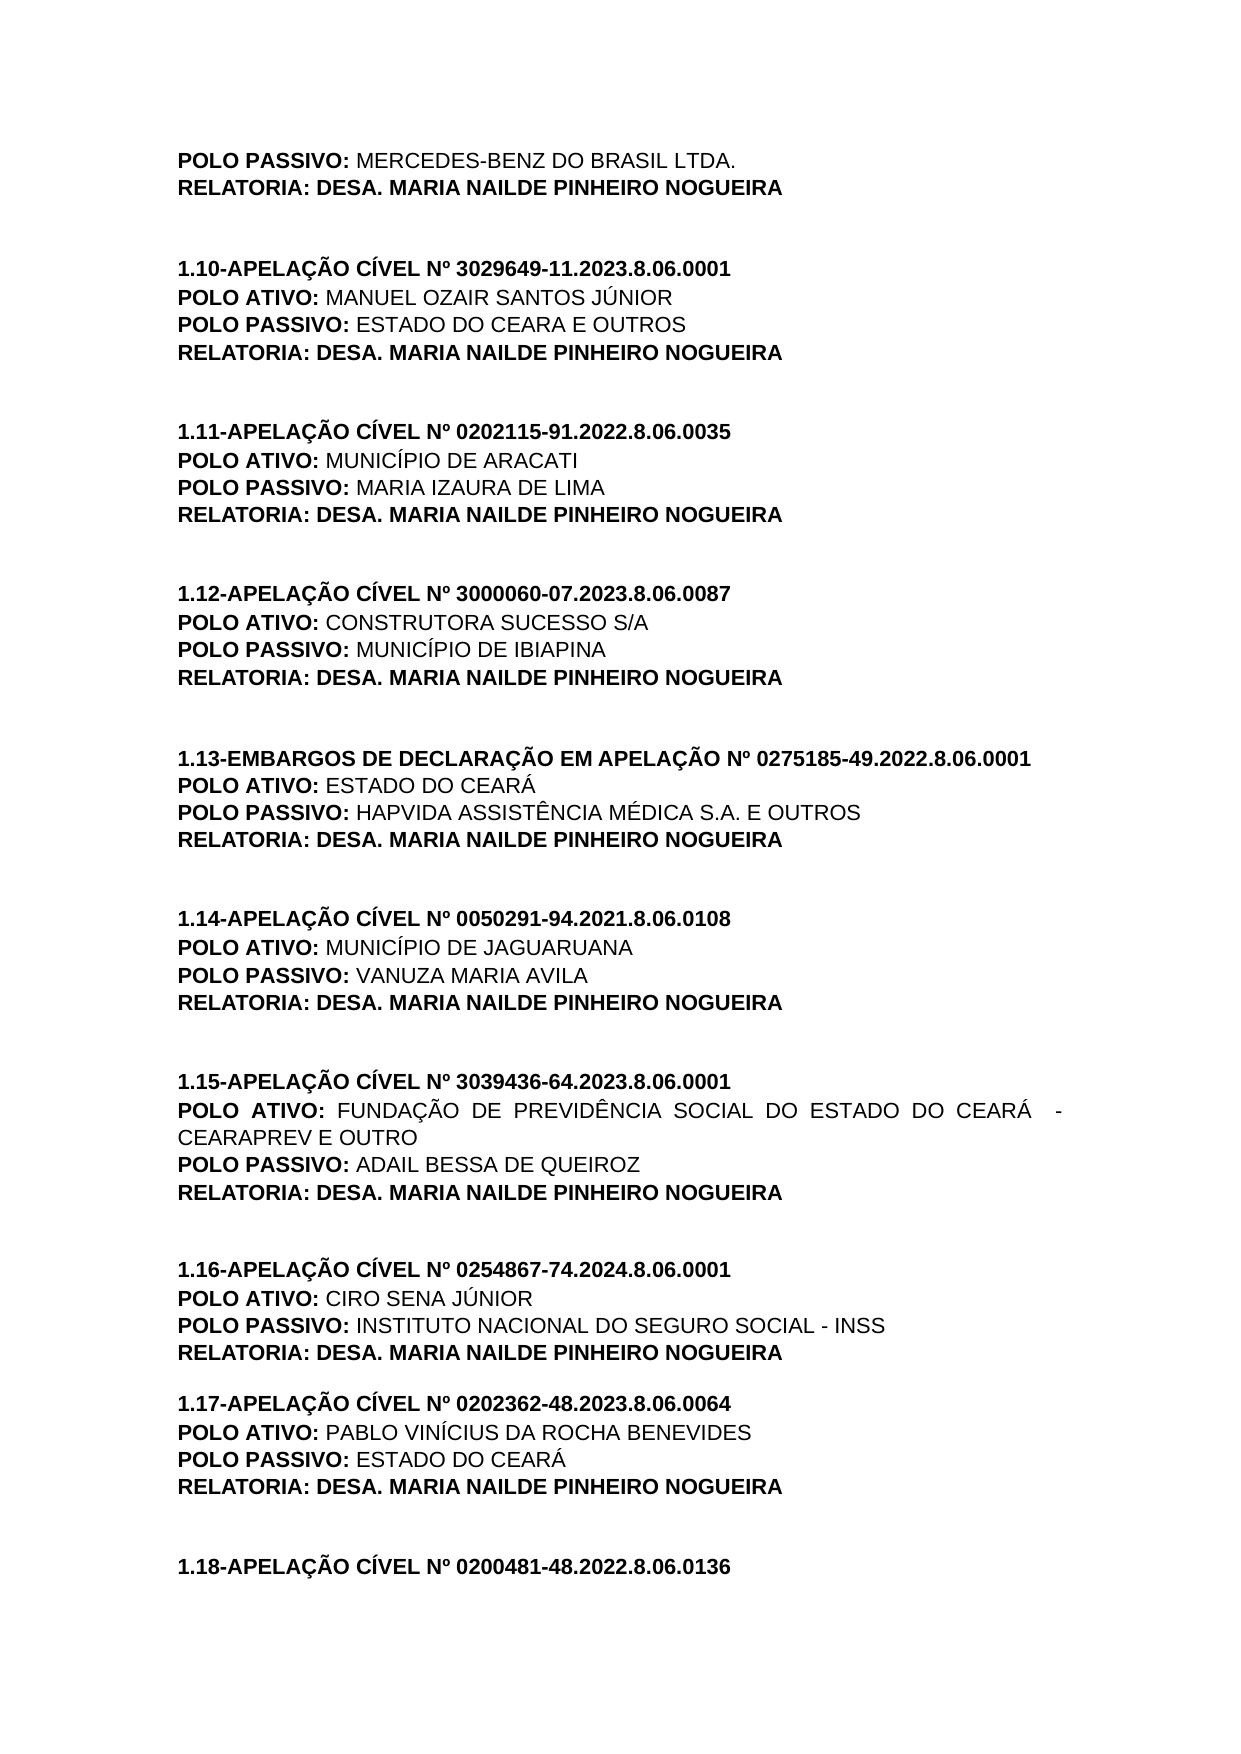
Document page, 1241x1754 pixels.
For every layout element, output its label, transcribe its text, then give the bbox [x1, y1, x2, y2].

text RELATORIA: DESA. MARIA NAILDE PINHEIRO NOGUEIRA [177, 175, 1063, 200]
text POLO ATIVO: MUNICÍPIO DE JAGUARUANA [177, 935, 1063, 961]
text POLO PASSIVO: HAPVIDA ASSISTÊNCIA MÉDICA S.A. E OUTROS [177, 800, 1063, 825]
text 1.15-APELAÇÃO CÍVEL Nº 3039436-64.2023.8.06.0001 [177, 1069, 1063, 1094]
text RELATORIA: DESA. MARIA NAILDE PINHEIRO NOGUEIRA [177, 339, 1063, 365]
text POLO ATIVO: ESTADO DO CEARÁ [177, 773, 1063, 798]
text POLO PASSIVO: ESTADO DO CEARA E OUTROS [177, 312, 1063, 337]
text 1.17-APELAÇÃO CÍVEL Nº 0202362-48.2023.8.06.0064 [177, 1391, 1063, 1416]
text POLO ATIVO: PABLO VINÍCIUS DA ROCHA BENEVIDES [177, 1420, 1063, 1445]
text 1.16-APELAÇÃO CÍVEL Nº 0254867-74.2024.8.06.0001 [177, 1257, 1063, 1282]
text POLO PASSIVO: MERCEDES-BENZ DO BRASIL LTDA. [177, 148, 1063, 173]
text 1.11-APELAÇÃO CÍVEL Nº 0202115-91.2022.8.06.0035 [177, 419, 1063, 444]
text 1.14-APELAÇÃO CÍVEL Nº 0050291-94.2021.8.06.0108 [177, 906, 1063, 932]
text POLO ATIVO: FUNDAÇÃO DE PREVIDÊNCIA SOCIAL DO ESTADO DO CEARÁ - CEARAPREV E OUTRO [177, 1098, 1063, 1150]
text POLO ATIVO: CIRO SENA JÚNIOR [177, 1286, 1063, 1311]
text 1.12-APELAÇÃO CÍVEL Nº 3000060-07.2023.8.06.0087 [177, 581, 1063, 606]
text 1.13-EMBARGOS DE DECLARAÇÃO EM APELAÇÃO Nº 0275185-49.2022.8.06.0001 [177, 746, 1063, 771]
text RELATORIA: DESA. MARIA NAILDE PINHEIRO NOGUEIRA [177, 1340, 1063, 1365]
text 1.10-APELAÇÃO CÍVEL Nº 3029649-11.2023.8.06.0001 [177, 256, 1063, 281]
text POLO ATIVO: CONSTRUTORA SUCESSO S/A [177, 610, 1063, 635]
text POLO PASSIVO: INSTITUTO NACIONAL DO SEGURO SOCIAL - INSS [177, 1313, 1063, 1338]
text RELATORIA: DESA. MARIA NAILDE PINHEIRO NOGUEIRA [177, 1474, 1063, 1499]
text POLO PASSIVO: ESTADO DO CEARÁ [177, 1447, 1063, 1472]
text POLO PASSIVO: MUNICÍPIO DE IBIAPINA [177, 637, 1063, 662]
text POLO ATIVO: MUNICÍPIO DE ARACATI [177, 448, 1063, 473]
text RELATORIA: DESA. MARIA NAILDE PINHEIRO NOGUEIRA [177, 827, 1063, 852]
text RELATORIA: DESA. MARIA NAILDE PINHEIRO NOGUEIRA [177, 990, 1063, 1015]
text POLO PASSIVO: MARIA IZAURA DE LIMA [177, 475, 1063, 500]
text RELATORIA: DESA. MARIA NAILDE PINHEIRO NOGUEIRA [177, 1179, 1063, 1204]
text POLO ATIVO: MANUEL OZAIR SANTOS JÚNIOR [177, 285, 1063, 310]
text POLO PASSIVO: VANUZA MARIA AVILA [177, 962, 1063, 988]
text RELATORIA: DESA. MARIA NAILDE PINHEIRO NOGUEIRA [177, 502, 1063, 527]
text RELATORIA: DESA. MARIA NAILDE PINHEIRO NOGUEIRA [177, 664, 1063, 690]
text POLO PASSIVO: ADAIL BESSA DE QUEIROZ [177, 1152, 1063, 1177]
text 1.18-APELAÇÃO CÍVEL Nº 0200481-48.2022.8.06.0136 [177, 1554, 1063, 1579]
